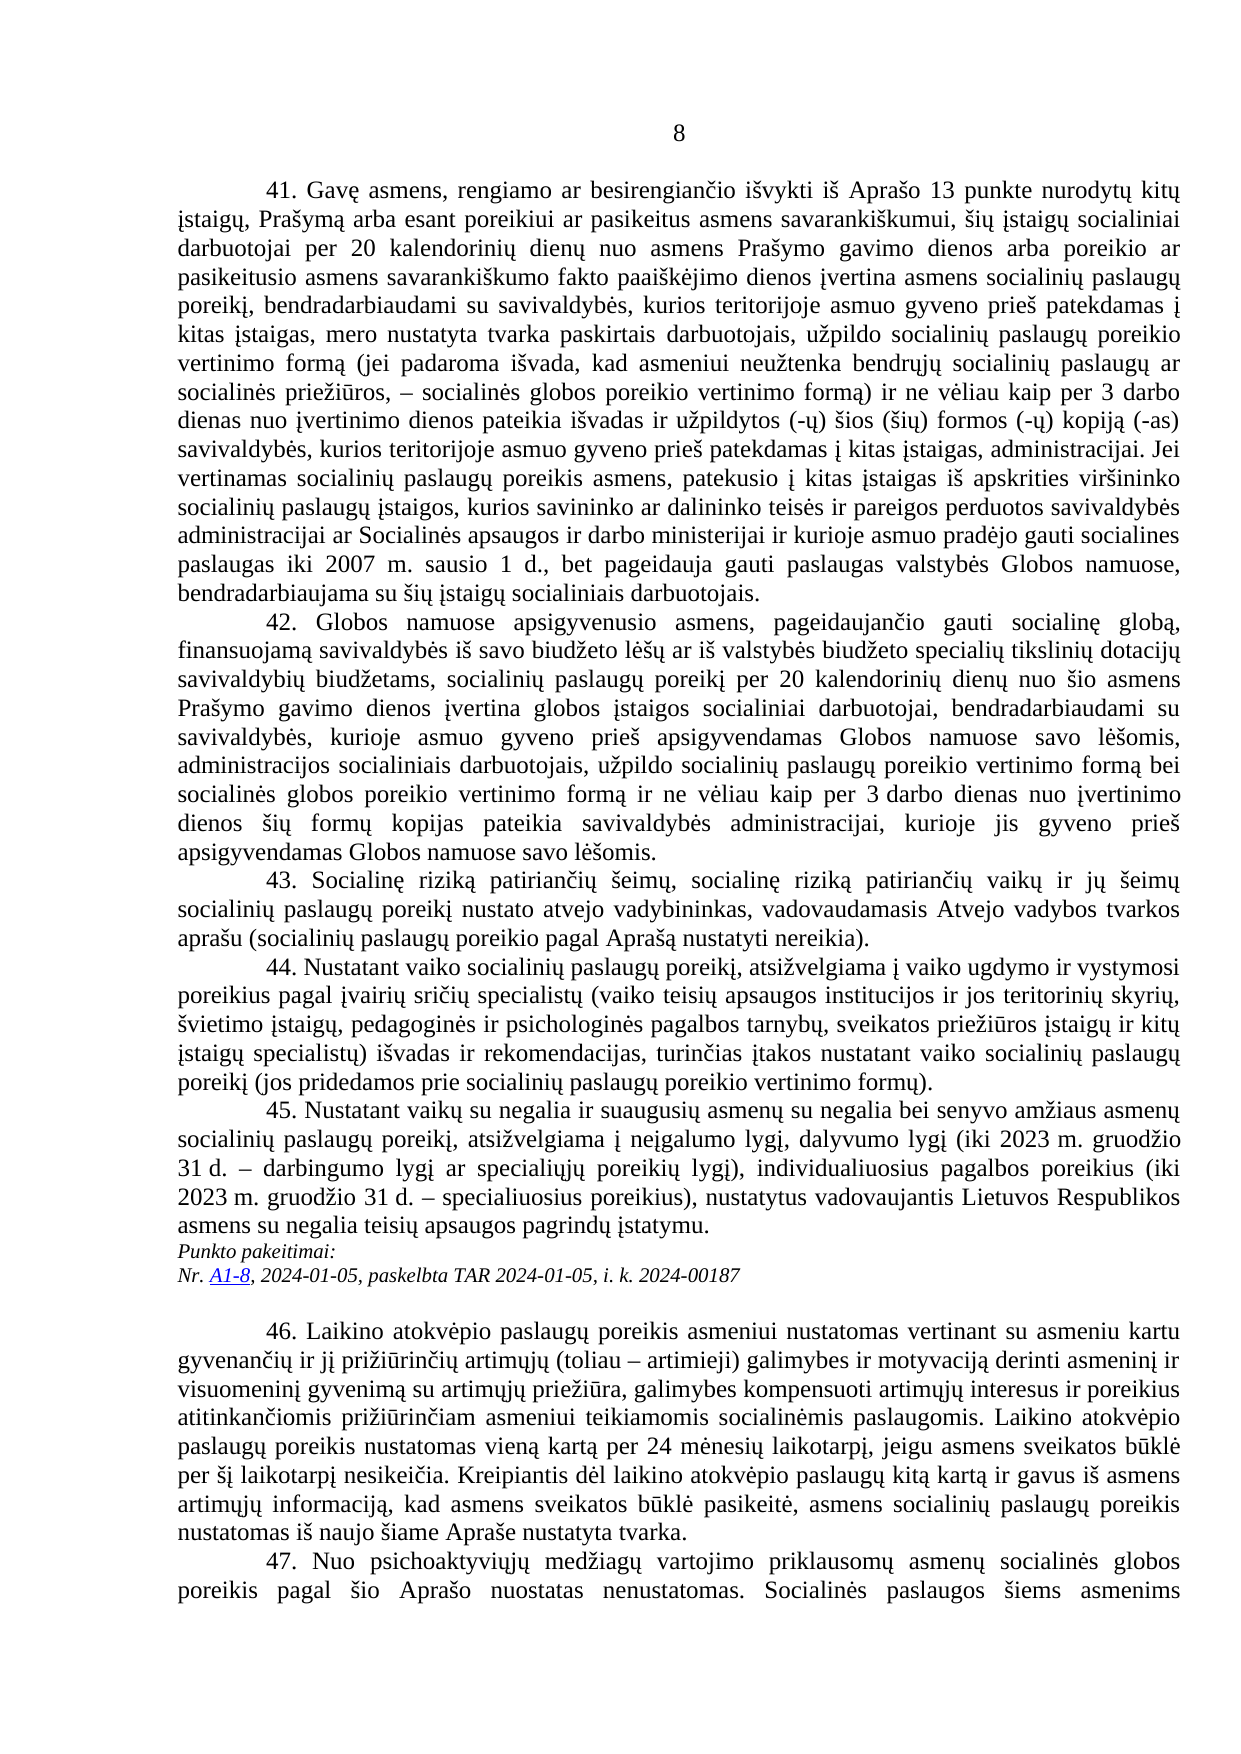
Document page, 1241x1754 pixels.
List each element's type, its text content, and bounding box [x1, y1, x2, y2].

text 46. Laikino atokvėpio paslaugų poreikis asmeniui nustatomas vertinant su asmeniu kartu gyvenančių ir jį prižiūrinčių artimųjų (toliau – artimieji) galimybes ir motyvaciją derinti asmeninį ir visuomeninį gyvenimą su artimųjų priežiūra, galimybes kompensuoti artimųjų interesus ir poreikius atitinkančiomis prižiūrinčiam asmeniui teikiamomis socialinėmis paslaugomis. Laikino atokvėpio paslaugų poreikis nustatomas vieną kartą per 24 mėnesių laikotarpį, jeigu asmens sveikatos būklė per šį laikotarpį nesikeičia. Kreipiantis dėl laikino atokvėpio paslaugų kitą kartą ir gavus iš asmens artimųjų informaciją, kad asmens sveikatos būklė pasikeitė, asmens socialinių paslaugų poreikis nustatomas iš naujo šiame Apraše nustatyta tvarka. [177, 1316, 1181, 1546]
text Nr. A1-8, 2024-01-05, paskelbta TAR 2024-01-05, i. k. 2024-00187 [177, 1263, 1181, 1287]
text 44. Nustatant vaiko socialinių paslaugų poreikį, atsižvelgiama į vaiko ugdymo ir vystymosi poreikius pagal įvairių sričių specialistų (vaiko teisių apsaugos institucijos ir jos teritorinių skyrių, švietimo įstaigų, pedagoginės ir psichologinės pagalbos tarnybų, sveikatos priežiūros įstaigų ir kitų įstaigų specialistų) išvadas ir rekomendacijas, turinčias įtakos nustatant vaiko socialinių paslaugų poreikį (jos pridedamos prie socialinių paslaugų poreikio vertinimo formų). [177, 952, 1181, 1096]
text 45. Nustatant vaikų su negalia ir suaugusių asmenų su negalia bei senyvo amžiaus asmenų socialinių paslaugų poreikį, atsižvelgiama į neįgalumo lygį, dalyvumo lygį (iki 2023 m. gruodžio 31 d. – darbingumo lygį ar specialiųjų poreikių lygį), individualiuosius pagalbos poreikius (iki 2023 m. gruodžio 31 d. – specialiuosius poreikius), nustatytus vadovaujantis Lietuvos Respublikos asmens su negalia teisių apsaugos pagrindų įstatymu. [177, 1096, 1181, 1239]
text Punkto pakeitimai: [177, 1239, 1181, 1263]
text 42. Globos namuose apsigyvenusio asmens, pageidaujančio gauti socialinę globą, finansuojamą savivaldybės iš savo biudžeto lėšų ar iš valstybės biudžeto specialių tikslinių dotacijų savivaldybių biudžetams, socialinių paslaugų poreikį per 20 kalendorinių dienų nuo šio asmens Prašymo gavimo dienos įvertina globos įstaigos socialiniai darbuotojai, bendradarbiaudami su savivaldybės, kurioje asmuo gyveno prieš apsigyvendamas Globos namuose savo lėšomis, administracijos socialiniais darbuotojais, užpildo socialinių paslaugų poreikio vertinimo formą bei socialinės globos poreikio vertinimo formą ir ne vėliau kaip per 3 darbo dienas nuo įvertinimo dienos šių formų kopijas pateikia savivaldybės administracijai, kurioje jis gyveno prieš apsigyvendamas Globos namuose savo lėšomis. [177, 607, 1181, 866]
text 47. Nuo psichoaktyviųjų medžiagų vartojimo priklausomų asmenų socialinės globos poreikis pagal šio Aprašo nuostatas nenustatomas. Socialinės paslaugos šiems asmenims [177, 1546, 1181, 1604]
text 43. Socialinę riziką patiriančių šeimų, socialinę riziką patiriančių vaikų ir jų šeimų socialinių paslaugų poreikį nustato atvejo vadybininkas, vadovaudamasis Atvejo vadybos tvarkos aprašu (socialinių paslaugų poreikio pagal Aprašą nustatyti nereikia). [177, 866, 1181, 952]
text 41. Gavę asmens, rengiamo ar besirengiančio išvykti iš Aprašo 13 punkte nurodytų kitų įstaigų, Prašymą arba esant poreikiui ar pasikeitus asmens savarankiškumui, šių įstaigų socialiniai darbuotojai per 20 kalendorinių dienų nuo asmens Prašymo gavimo dienos arba poreikio ar pasikeitusio asmens savarankiškumo fakto paaiškėjimo dienos įvertina asmens socialinių paslaugų poreikį, bendradarbiaudami su savivaldybės, kurios teritorijoje asmuo gyveno prieš patekdamas į kitas įstaigas, mero nustatyta tvarka paskirtais darbuotojais, užpildo socialinių paslaugų poreikio vertinimo formą (jei padaroma išvada, kad asmeniui neužtenka bendrųjų socialinių paslaugų ar socialinės priežiūros, – socialinės globos poreikio vertinimo formą) ir ne vėliau kaip per 3 darbo dienas nuo įvertinimo dienos pateikia išvadas ir užpildytos (-ų) šios (šių) formos (-ų) kopiją (-as) savivaldybės, kurios teritorijoje asmuo gyveno prieš patekdamas į kitas įstaigas, administracijai. Jei vertinamas socialinių paslaugų poreikis asmens, patekusio į kitas įstaigas iš apskrities viršininko socialinių paslaugų įstaigos, kurios savininko ar dalininko teisės ir pareigos perduotos savivaldybės administracijai ar Socialinės apsaugos ir darbo ministerijai ir kurioje asmuo pradėjo gauti socialines paslaugas iki 2007 m. sausio 1 d., bet pageidauja gauti paslaugas valstybės Globos namuose, bendradarbiaujama su šių įstaigų socialiniais darbuotojais. [177, 176, 1181, 607]
